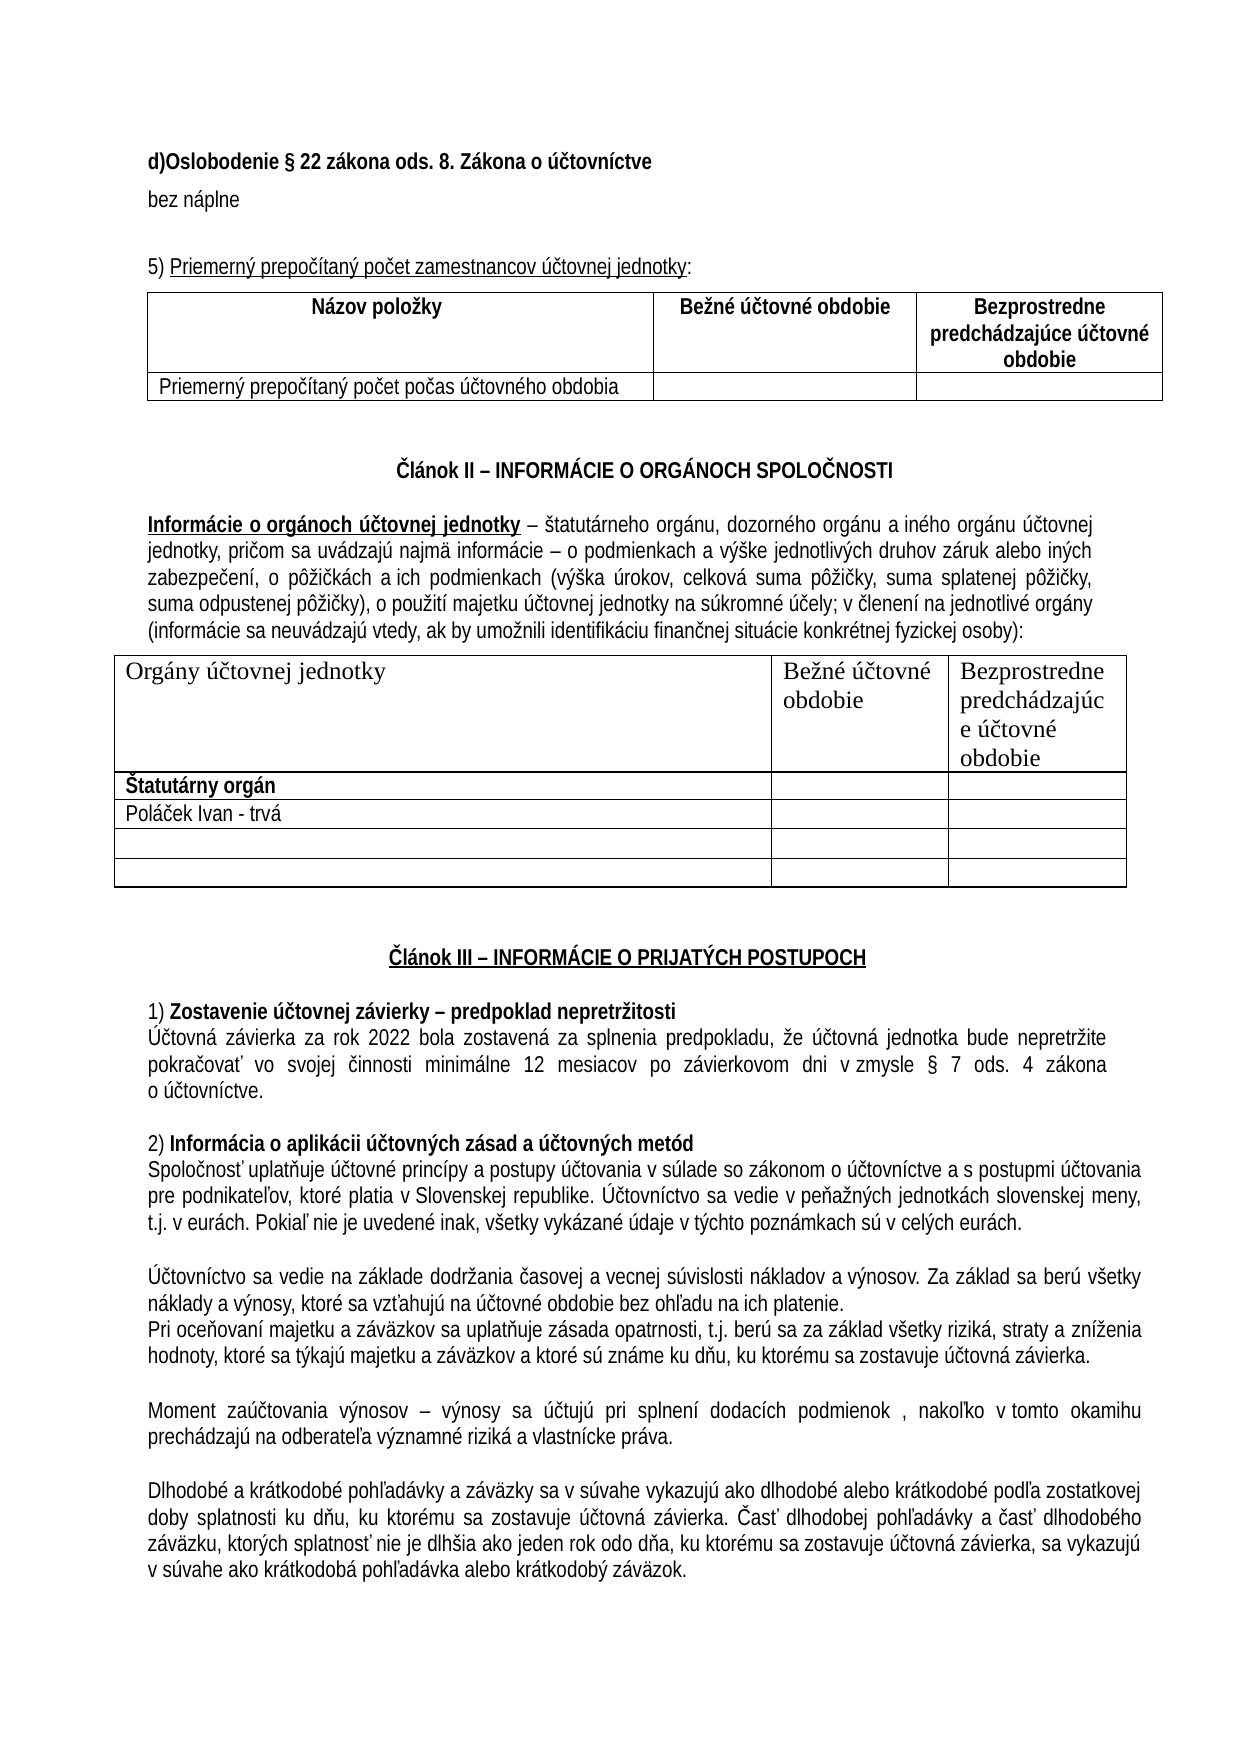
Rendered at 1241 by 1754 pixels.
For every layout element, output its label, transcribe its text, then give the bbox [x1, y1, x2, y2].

text Spoločnosť uplatňuje účtovné princípy a postupy účtovania v súlade so zákonom o účtovníctve a s postupmi účtovania pre podnikateľov, ktoré platia v Slovenskej republike. Účtovníctvo sa vedie v peňažných jednotkách slovenskej meny, t.j. v eurách. Pokiaľ nie je uvedené inak, všetky vykázané údaje v týchto poznámkach sú v celých eurách. [148, 1156, 1141, 1235]
table_cell [115, 859, 771, 886]
table_cell Poláček Ivan - trvá [115, 800, 771, 828]
table_cell [654, 373, 916, 400]
table_cell [772, 800, 948, 828]
table_cell [949, 829, 1126, 857]
table_cell [772, 773, 948, 799]
table_header Bežné účtovné obdobie [772, 656, 948, 771]
table_header Názov položky [148, 293, 653, 372]
table_header Bežné účtovné obdobie [654, 293, 916, 372]
table_cell [772, 829, 948, 857]
table_cell [949, 800, 1126, 828]
table_cell [949, 773, 1126, 799]
table_cell [949, 859, 1126, 886]
text Dlhodobé a krátkodobé pohľadávky a záväzky sa v súvahe vykazujú ako dlhodobé alebo krátkodobé podľa zostatkovej doby splatnosti ku dňu, ku ktorému sa zostavuje účtovná závierka. Časť dlhodobej pohľadávky a časť dlhodobého záväzku, ktorých splatnosť nie je dlhšia ako jeden rok odo dňa, ku ktorému sa zostavuje účtovná závierka, sa vykazujú v súvahe ako krátkodobá pohľadávka alebo krátkodobý záväzok. [148, 1477, 1141, 1583]
text bez náplne [148, 186, 1142, 213]
text Účtovná závierka za rok 2022 bola zostavená za splnenia predpokladu, že účtovná jednotka bude nepretržite pokračovať vo svojej činnosti minimálne 12 mesiacov po závierkovom dni v zmysle § 7 ods. 4 zákona o účtovníctve. [148, 1024, 1107, 1103]
text Pri oceňovaní majetku a záväzkov sa uplatňuje zásada opatrnosti, t.j. berú sa za základ všetky riziká, straty a zníženia hodnoty, ktoré sa týkajú majetku a záväzkov a ktoré sú známe ku dňu, ku ktorému sa zostavuje účtovná závierka. [148, 1316, 1141, 1368]
text Článok II – INFORMÁCIE O ORGÁNOCH SPOLOČNOSTI [148, 457, 1141, 483]
text Účtovníctvo sa vedie na základe dodržania časovej a vecnej súvislosti nákladov a výnosov. Za základ sa berú všetky náklady a výnosy, ktoré sa vzťahujú na účtovné obdobie bez ohľadu na ich platenie. [148, 1263, 1141, 1316]
text 1) Zostavenie účtovnej závierky – predpoklad nepretržitosti [148, 998, 1107, 1024]
table_header Bezprostredne predchádzajúce účtovné obdobie [917, 293, 1162, 372]
table_header Bezprostredne predchádzajúce účtovné obdobie [949, 656, 1126, 771]
text 5) Priemerný prepočítaný počet zamestnancov účtovnej jednotky: [148, 253, 1093, 280]
table_header Orgány účtovnej jednotky [115, 656, 771, 771]
text Informácie o orgánoch účtovnej jednotky – štatutárneho orgánu, dozorného orgánu a iného orgánu účtovnej jednotky, pričom sa uvádzajú najmä informácie – o podmienkach a výške jednotlivých druhov záruk alebo iných zabezpečení, o pôžičkách a ich podmienkach (výška úrokov, celková suma pôžičky, suma splatenej pôžičky, suma odpustenej pôžičky), o použití majetku účtovnej jednotky na súkromné účely; v členení na jednotlivé orgány (informácie sa neuvádzajú vtedy, ak by umožnili identifikáciu finančnej situácie konkrétnej fyzickej osoby): [148, 511, 1093, 643]
text d)Oslobodenie § 22 zákona ods. 8. Zákona o účtovníctve [148, 148, 1142, 174]
text 2) Informácia o aplikácii účtovných zásad a účtovných metód [148, 1130, 1107, 1156]
table_cell [115, 829, 771, 857]
text Moment zaúčtovania výnosov – výnosy sa účtujú pri splnení dodacích podmienok , nakoľko v tomto okamihu prechádzajú na odberateľa významné riziká a vlastnícke práva. [148, 1397, 1141, 1449]
text Článok III – INFORMÁCIE O PRIJATÝCH POSTUPOCH [148, 943, 1107, 970]
table_cell [917, 373, 1162, 400]
table_cell Štatutárny orgán [115, 773, 771, 799]
table_cell Priemerný prepočítaný počet počas účtovného obdobia [148, 373, 653, 400]
table_cell [772, 859, 948, 886]
